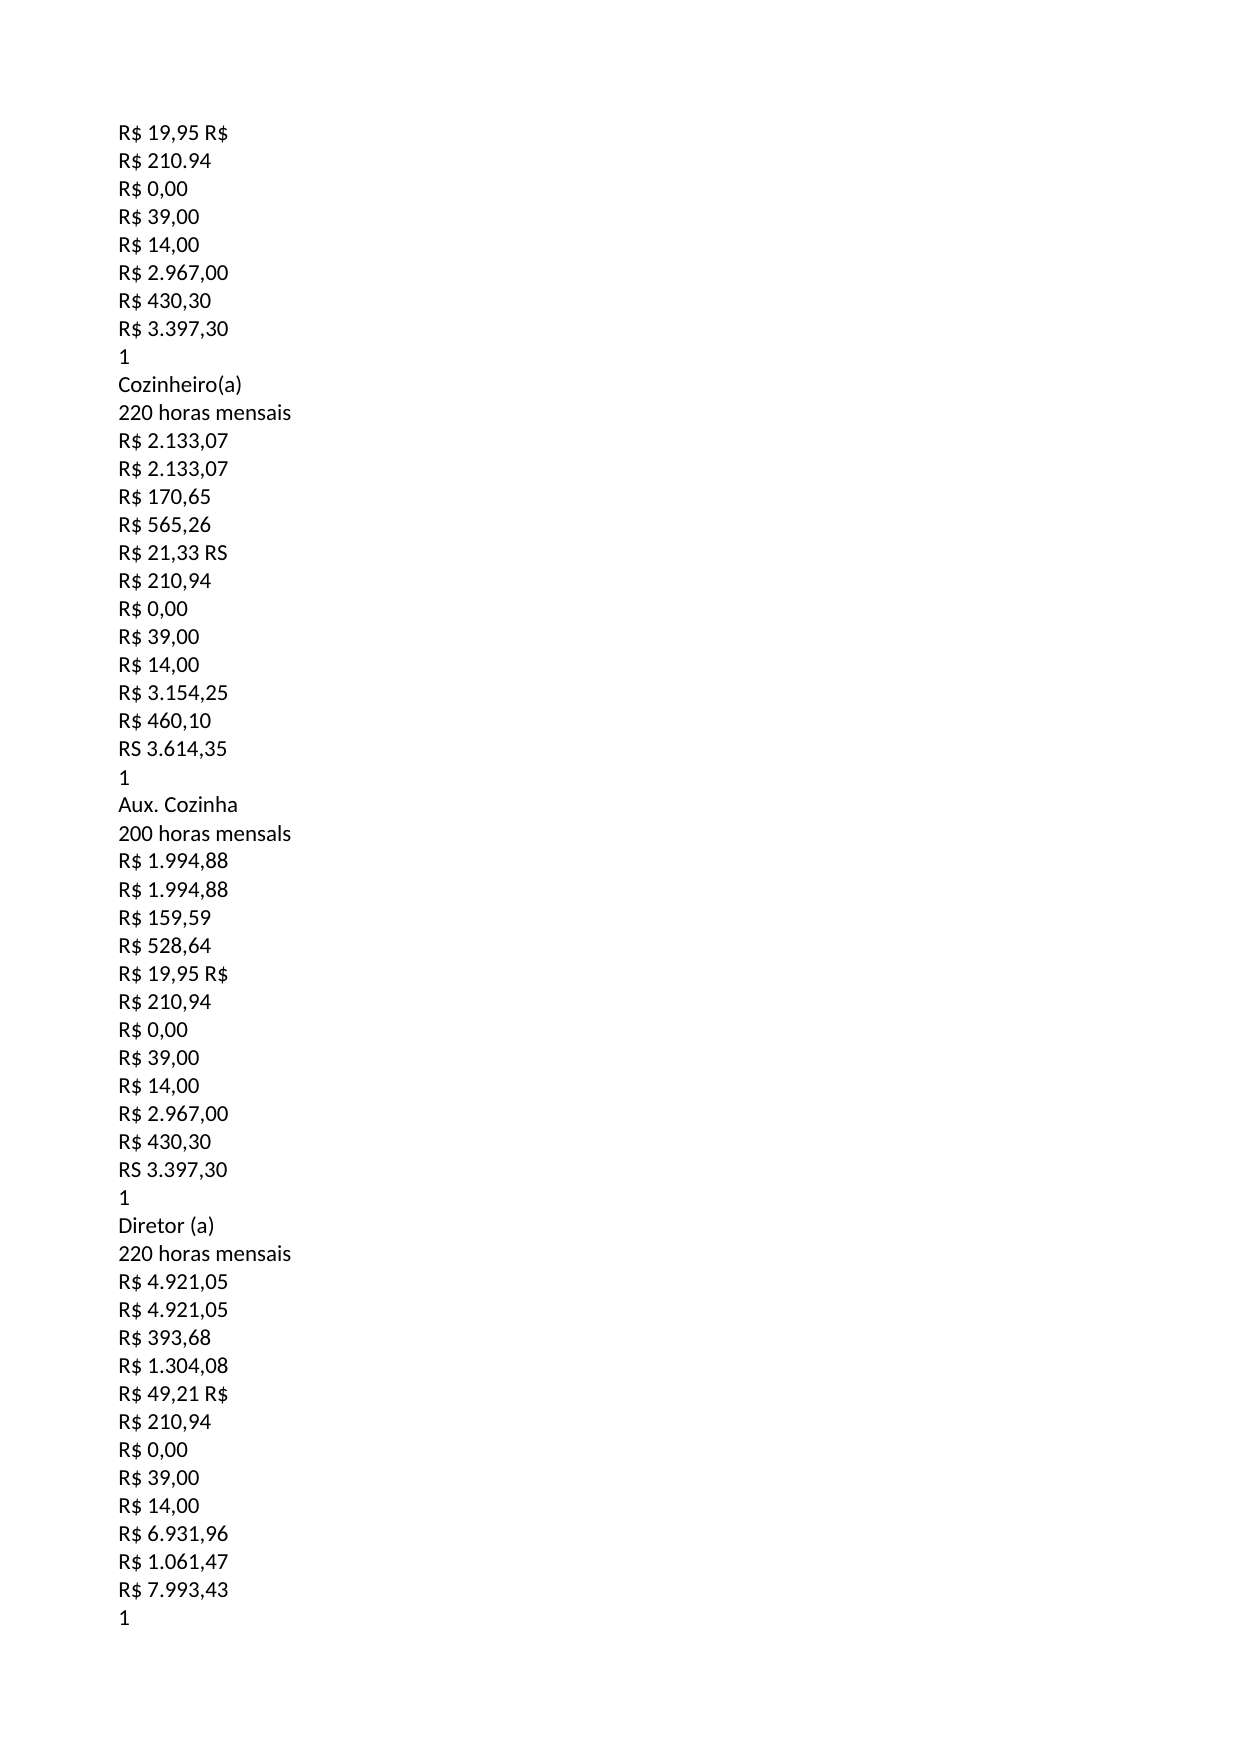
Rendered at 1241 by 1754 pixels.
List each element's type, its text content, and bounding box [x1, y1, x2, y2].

text R$ 7.993,43 [118, 1575, 1122, 1603]
text R$ 430,30 [118, 1127, 1122, 1155]
text R$ 393,68 [118, 1323, 1122, 1351]
text R$ 210,94 [118, 987, 1122, 1015]
text R$ 0,00 [118, 594, 1122, 622]
text R$ 3.154,25 [118, 678, 1122, 707]
text 1 [118, 1183, 1122, 1211]
text R$ 1.061,47 [118, 1547, 1122, 1575]
text R$ 0,00 [118, 174, 1122, 202]
text R$ 14,00 [118, 1491, 1122, 1519]
text 1 [118, 1603, 1122, 1631]
text R$ 528,64 [118, 931, 1122, 959]
text R$ 4.921,05 [118, 1267, 1122, 1295]
text R$ 14,00 [118, 651, 1122, 678]
text R$ 14,00 [118, 1071, 1122, 1099]
text R$ 39,00 [118, 202, 1122, 230]
text R$ 1.994,88 [118, 875, 1122, 903]
text R$ 39,00 [118, 1043, 1122, 1071]
text R$ 0,00 [118, 1015, 1122, 1043]
text R$ 1.304,08 [118, 1351, 1122, 1379]
text R$ 4.921,05 [118, 1295, 1122, 1323]
text R$ 39,00 [118, 622, 1122, 651]
text R$ 430,30 [118, 286, 1122, 314]
text RS 3.614,35 [118, 734, 1122, 763]
text 1 [118, 342, 1122, 370]
text R$ 2.133,07 [118, 426, 1122, 454]
text 220 horas mensais [118, 1239, 1122, 1267]
text R$ 210,94 [118, 1407, 1122, 1435]
text R$ 6.931,96 [118, 1519, 1122, 1547]
text R$ 0,00 [118, 1435, 1122, 1463]
text R$ 2.967,00 [118, 258, 1122, 286]
text R$ 170,65 [118, 482, 1122, 510]
text RS 3.397,30 [118, 1155, 1122, 1183]
text R$ 19,95 R$ [118, 118, 1122, 146]
text R$ 39,00 [118, 1463, 1122, 1491]
text R$ 2.133,07 [118, 454, 1122, 482]
text R$ 14,00 [118, 230, 1122, 258]
text Diretor (a) [118, 1211, 1122, 1239]
text R$ 159,59 [118, 903, 1122, 931]
text R$ 565,26 [118, 510, 1122, 538]
text R$ 19,95 R$ [118, 959, 1122, 987]
text Aux. Cozinha [118, 791, 1122, 819]
text R$ 2.967,00 [118, 1099, 1122, 1127]
text R$ 460,10 [118, 707, 1122, 734]
text R$ 3.397,30 [118, 314, 1122, 342]
text 1 [118, 763, 1122, 791]
text R$ 1.994,88 [118, 847, 1122, 875]
text R$ 21,33 RS [118, 538, 1122, 566]
text R$ 210.94 [118, 146, 1122, 174]
text R$ 210,94 [118, 566, 1122, 594]
text Cozinheiro(a) [118, 370, 1122, 398]
text 220 horas mensais [118, 398, 1122, 426]
text R$ 49,21 R$ [118, 1379, 1122, 1407]
text 200 horas mensals [118, 819, 1122, 847]
